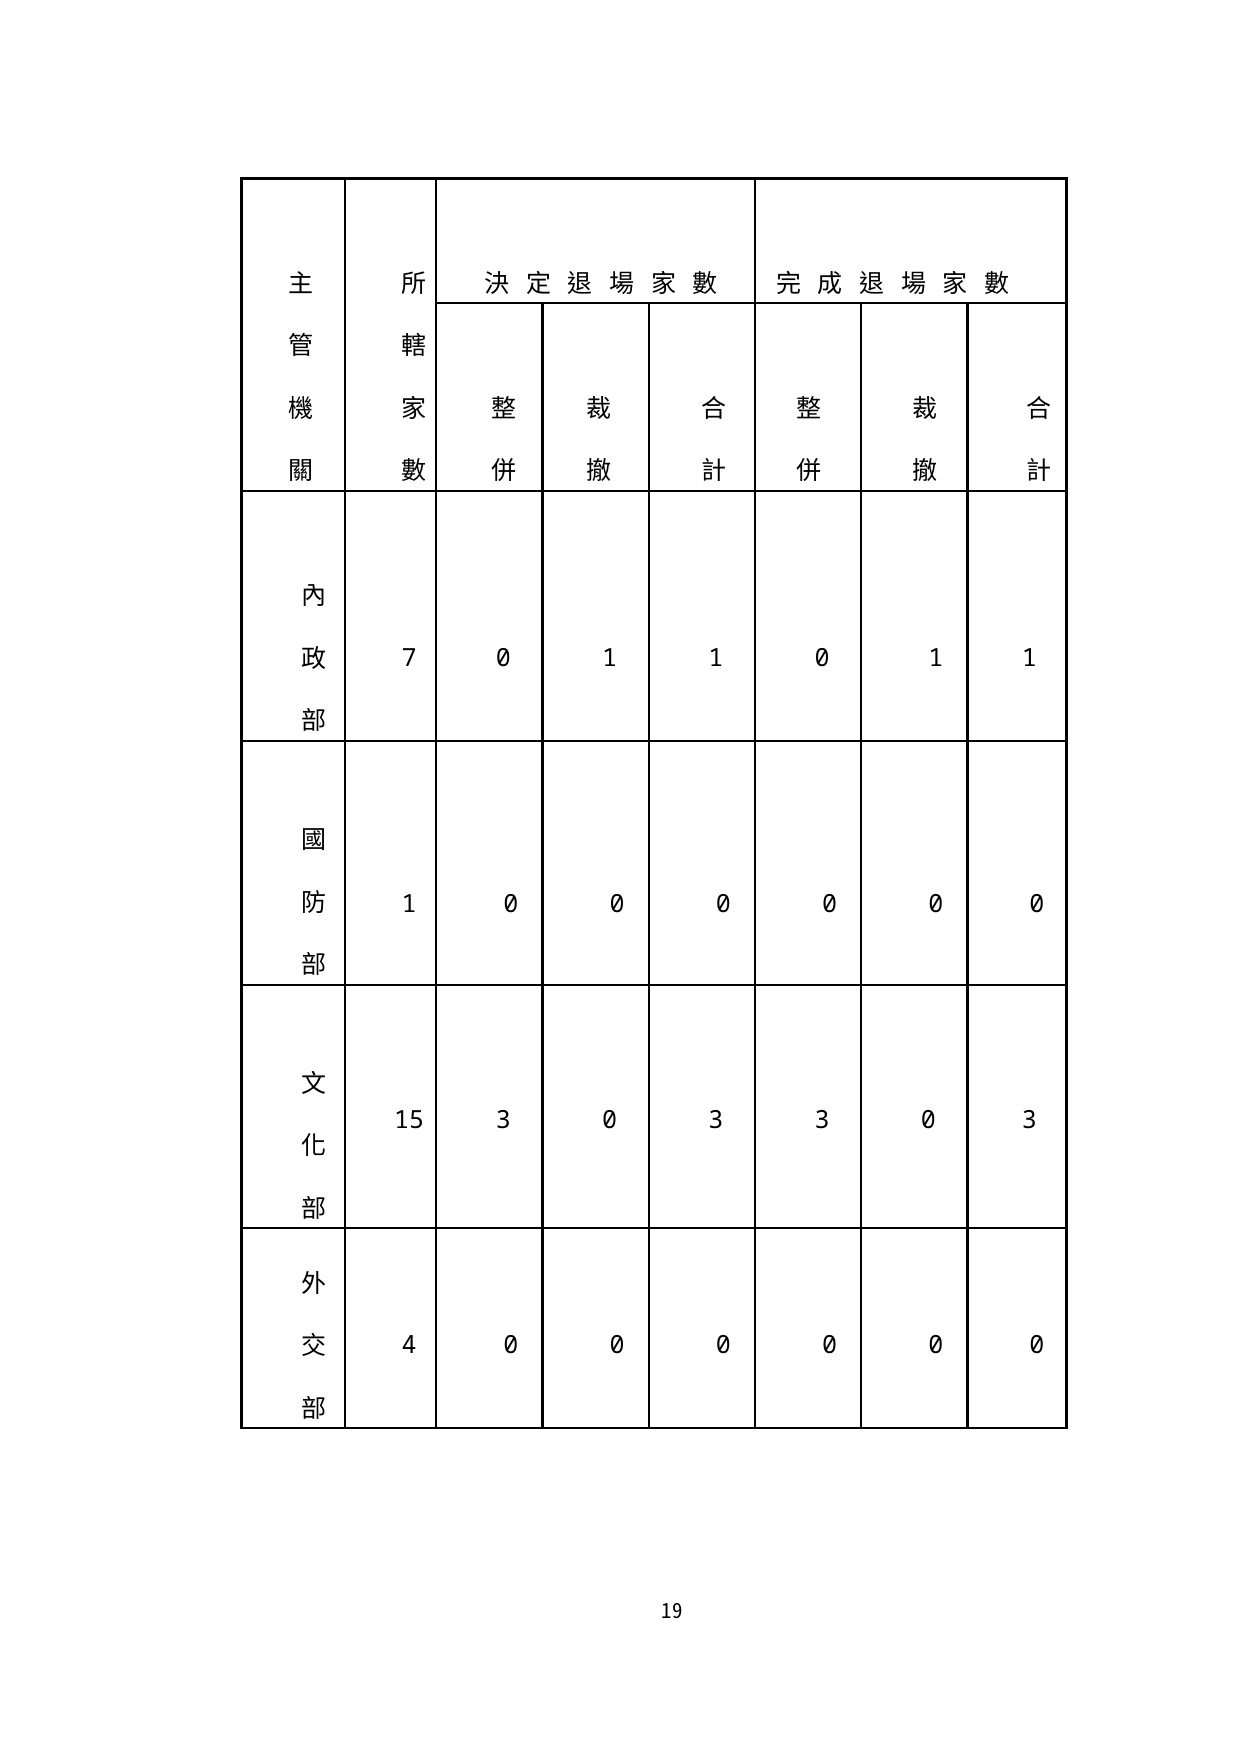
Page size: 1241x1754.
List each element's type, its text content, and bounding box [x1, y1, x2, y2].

table_cell 0 [969, 1229, 1065, 1427]
table_cell 0 [437, 742, 541, 983]
table_cell 文化部 [243, 986, 344, 1227]
table_cell 7 [346, 492, 435, 740]
table_cell 國防部 [243, 742, 344, 983]
table_cell 1 [650, 492, 754, 740]
table_cell 合計 [969, 304, 1065, 490]
table_cell 1 [544, 492, 648, 740]
table_cell 3 [969, 986, 1065, 1227]
table_cell 0 [650, 1229, 754, 1427]
table_cell 15 [346, 986, 435, 1227]
table_cell 整併 [756, 304, 860, 490]
table_cell 0 [756, 742, 860, 983]
table_cell 0 [862, 1229, 966, 1427]
table_cell 0 [862, 986, 966, 1227]
table_cell 整併 [437, 304, 541, 490]
table_header 完成退場家數 [756, 180, 1065, 302]
table_cell 0 [544, 1229, 648, 1427]
table_cell 內政部 [243, 492, 344, 740]
table_cell 3 [650, 986, 754, 1227]
table_cell 3 [756, 986, 860, 1227]
table_cell 0 [544, 986, 648, 1227]
table_cell 4 [346, 1229, 435, 1427]
table_header 決定退場家數 [437, 180, 754, 302]
table_cell 1 [862, 492, 966, 740]
table_header 主管 機關 [243, 180, 344, 490]
table_cell 合計 [650, 304, 754, 490]
table_cell 3 [437, 986, 541, 1227]
table_cell 0 [650, 742, 754, 983]
table_cell 0 [756, 492, 860, 740]
table_cell 0 [969, 742, 1065, 983]
table_cell 1 [346, 742, 435, 983]
table_cell 0 [756, 1229, 860, 1427]
table_cell 外交部 [243, 1229, 344, 1427]
table_cell 裁撤 [544, 304, 648, 490]
table_header 所轄 家數 [346, 180, 435, 490]
table_cell 0 [862, 742, 966, 983]
table_cell 0 [437, 492, 541, 740]
table_cell 0 [544, 742, 648, 983]
table_cell 裁撤 [862, 304, 966, 490]
table_cell 0 [437, 1229, 541, 1427]
table_cell 1 [969, 492, 1065, 740]
